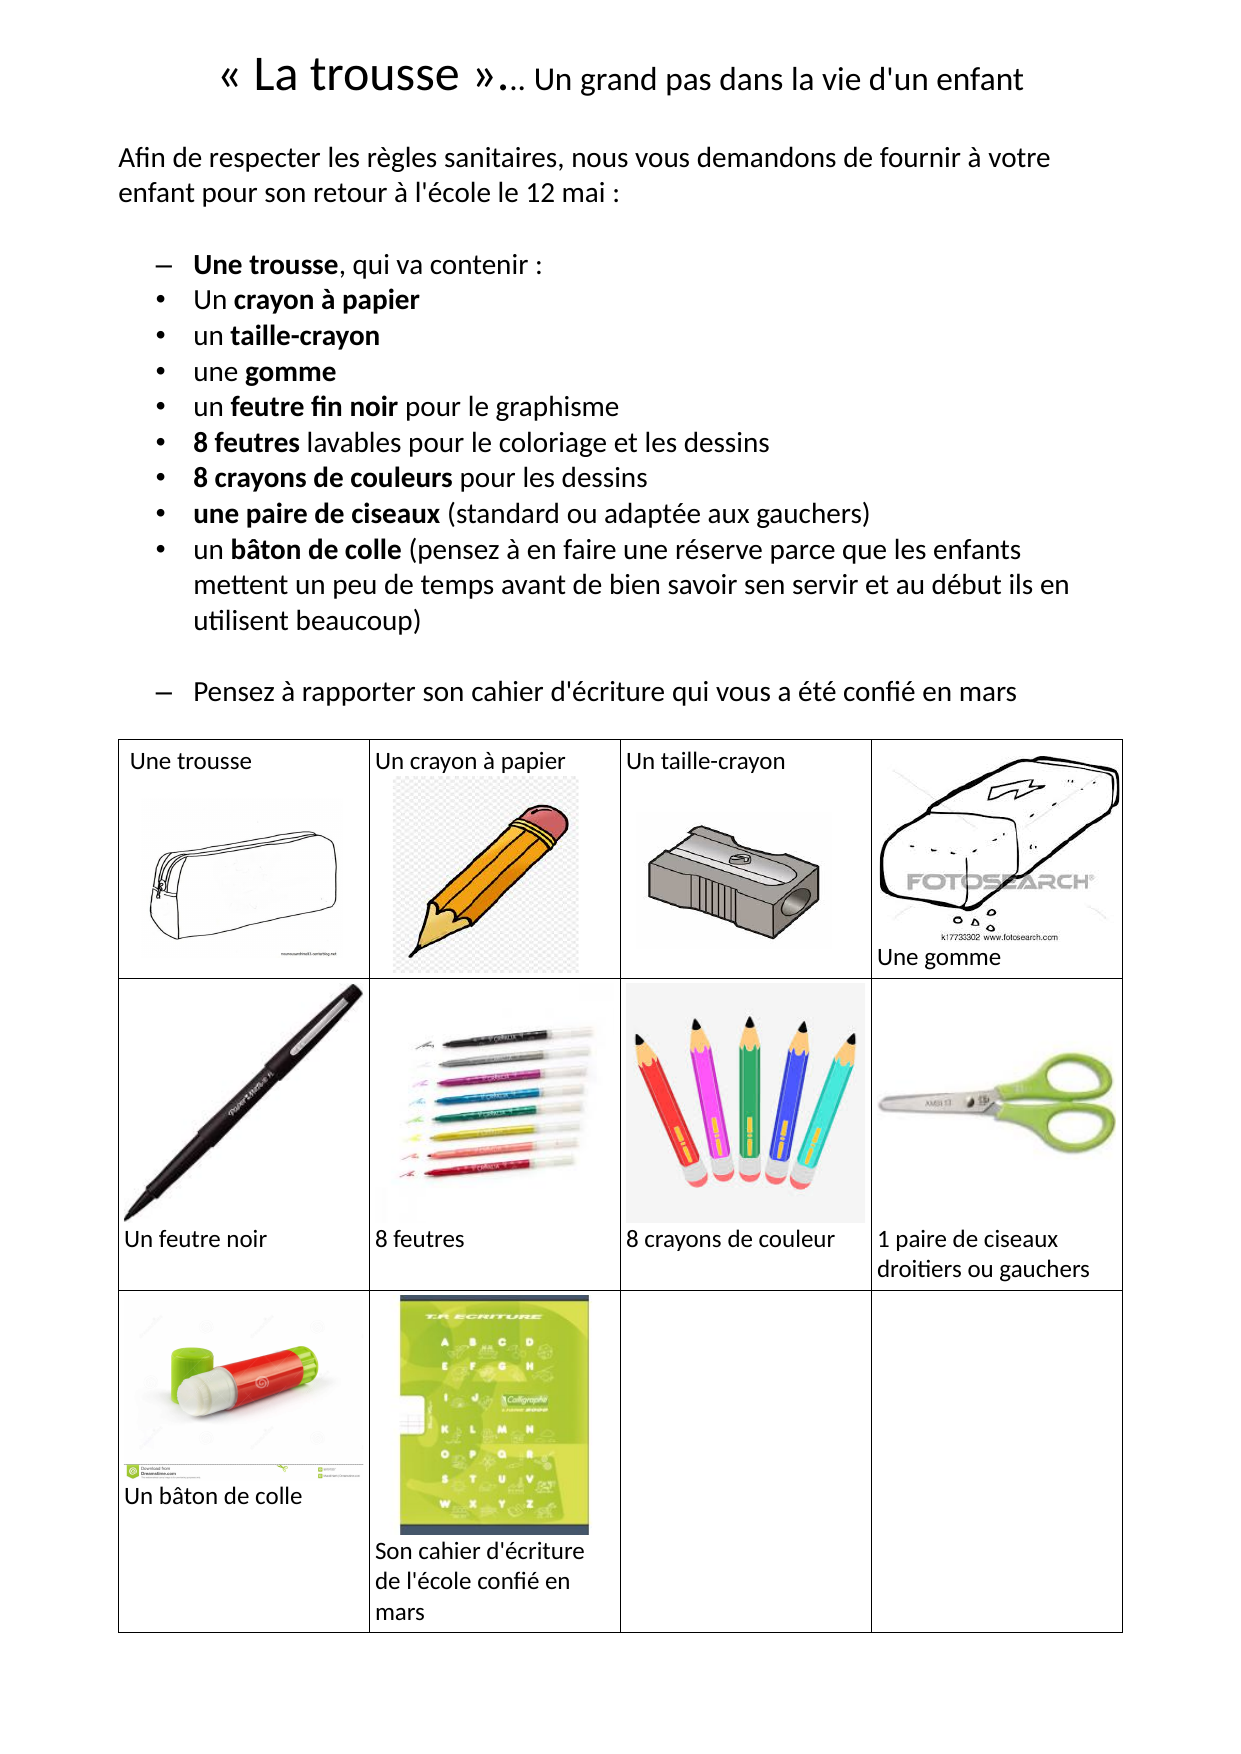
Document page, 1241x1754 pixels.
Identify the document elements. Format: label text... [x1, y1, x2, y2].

picture [392, 776, 579, 973]
text « La trousse »... Un grand pas dans la vie d'un enfant [118, 42, 1122, 103]
picture [876, 983, 1117, 1223]
table_header Une gomme [872, 740, 1122, 977]
list Une trousse, qui va contenir : [156, 246, 1122, 281]
table_cell [872, 1291, 1122, 1632]
list une paire de ciseaux (standard ou adaptée aux gauchers) [156, 495, 1122, 531]
table_header Une trousse [119, 740, 369, 977]
list 8 feutres lavables pour le coloriage et les dessins [156, 424, 1122, 459]
picture [879, 756, 1120, 942]
list 8 crayons de couleurs pour les dessins [156, 459, 1122, 495]
list un taille-crayon [156, 317, 1122, 353]
picture [123, 1295, 364, 1481]
table_header [370, 973, 620, 977]
list Pensez à rapporter son cahier d'écriture qui vous a été confié en mars [156, 673, 1122, 709]
table_header [621, 813, 871, 977]
picture [374, 983, 615, 1223]
picture [625, 983, 866, 1223]
picture [123, 983, 364, 1223]
table_cell Un feutre noir [119, 979, 369, 1289]
list un bâton de colle (pensez à en faire une réserve parce que les enfants mettent un peu de temps avant de bien savoir sen servir et au début ils en utilisent beaucoup) [156, 531, 1122, 638]
table_cell [621, 1291, 871, 1632]
picture [636, 812, 832, 949]
list Un crayon à papier [156, 281, 1122, 317]
picture [141, 798, 343, 958]
table_cell 8 crayons de couleur [621, 979, 871, 1289]
table_cell 8 feutres [370, 979, 620, 1289]
picture [374, 1295, 615, 1535]
list une gomme [156, 353, 1122, 388]
table_cell 1 paire de ciseaux droitiers ou gauchers [872, 979, 1122, 1289]
table_cell Un bâton de colle [119, 1291, 369, 1632]
table_cell Son cahier d'écriture de l'école confié en mars [370, 1291, 620, 1632]
table_header Un crayon à papier [370, 740, 620, 972]
text Afin de respecter les règles sanitaires, nous vous demandons de fournir à votre enfant pour son retour à l'école le 12 mai : [118, 139, 1122, 210]
list un feutre fin noir pour le graphisme [156, 388, 1122, 424]
table_header Un taille-crayon [621, 740, 871, 812]
